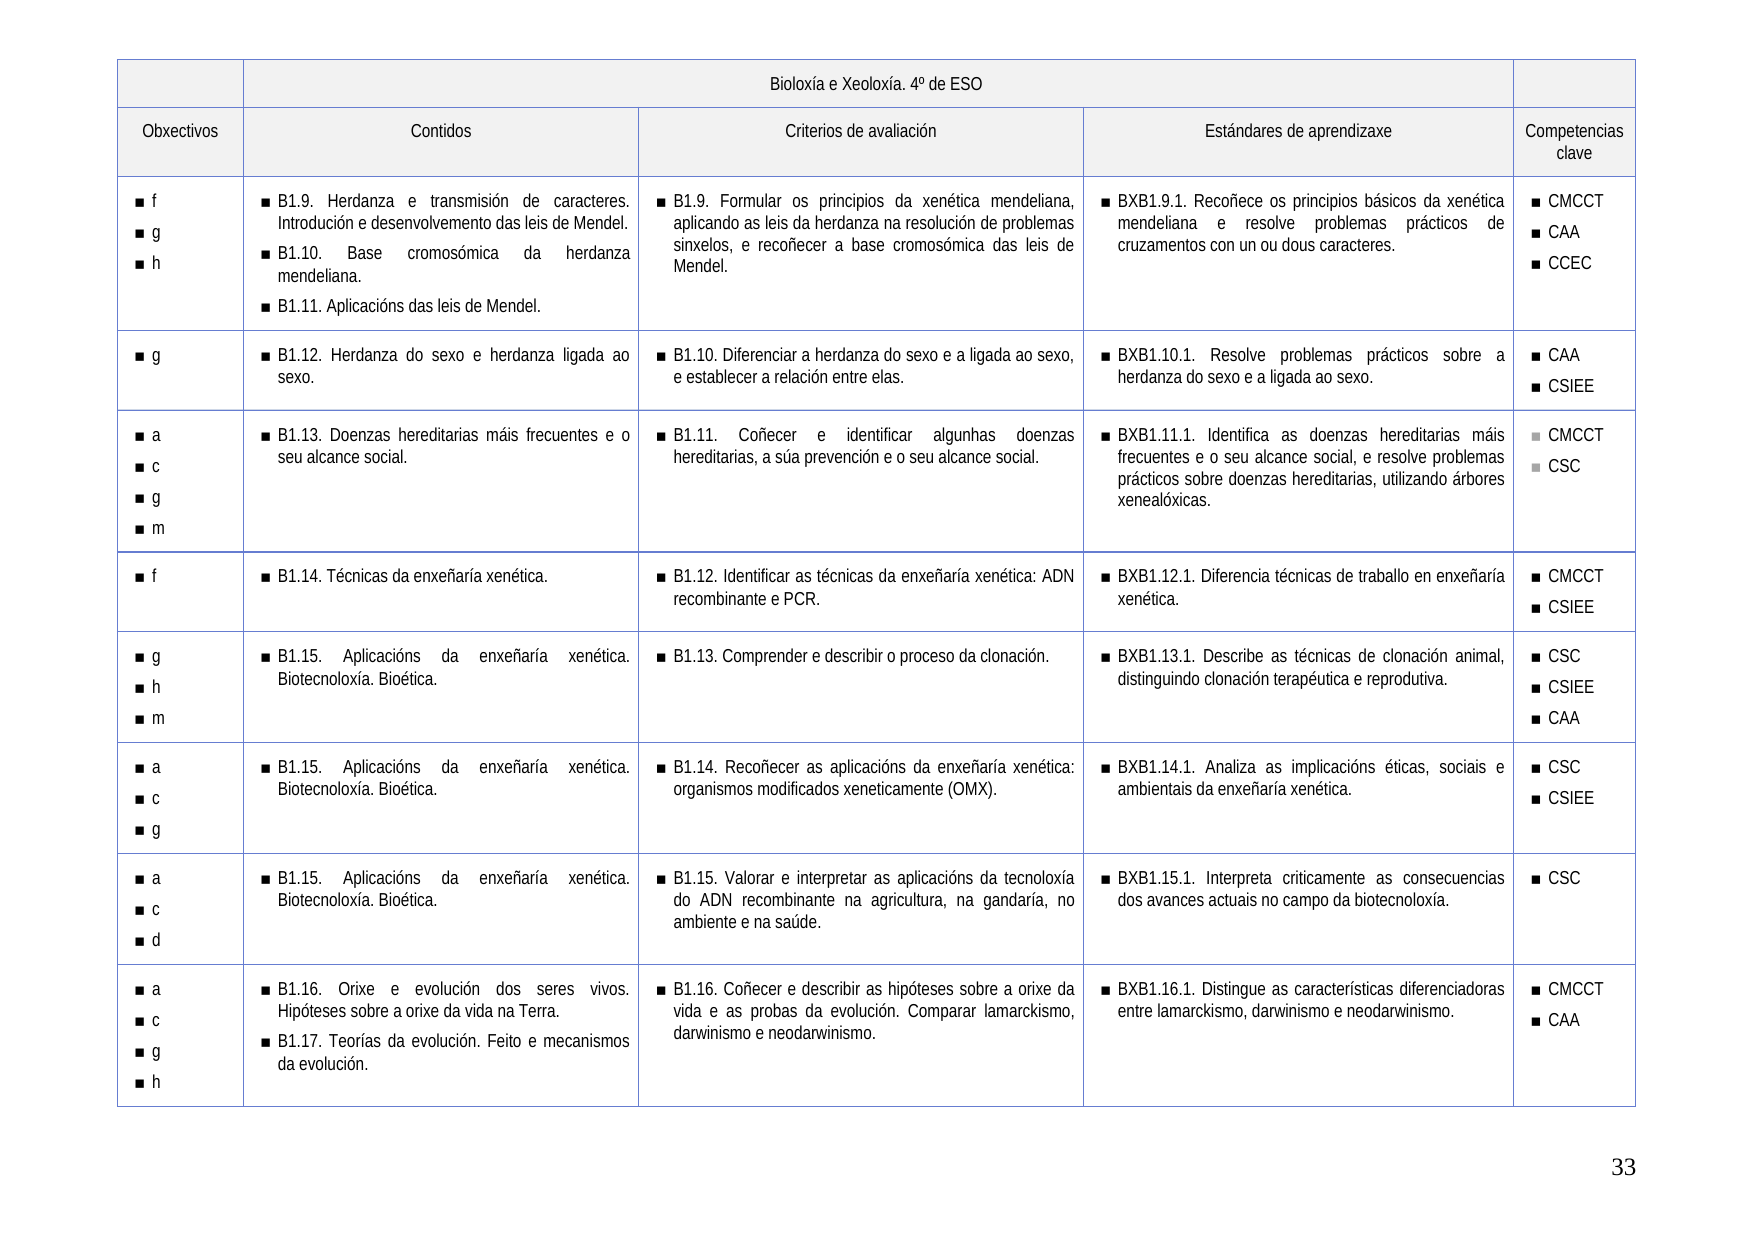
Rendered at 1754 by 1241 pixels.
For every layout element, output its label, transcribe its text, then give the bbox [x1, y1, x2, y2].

table_cell a c g [118, 743, 243, 853]
table_cell g [118, 331, 243, 409]
table_cell BXB1.14.1. Analiza as implicacións éticas, sociais e ambientais da enxeñaría xenética. [1084, 743, 1513, 853]
table_cell B1.15. Aplicacións da enxeñaría xenética. Biotecnoloxía. Bioética. [244, 743, 638, 853]
table_cell B1.13. Doenzas hereditarias máis frecuentes e o seu alcance social. [244, 411, 638, 551]
table_cell CMCCT CSIEE [1514, 553, 1635, 631]
table_cell B1.12. Herdanza do sexo e herdanza ligada ao sexo. [244, 331, 638, 409]
table_cell Criterios de avaliación [639, 108, 1083, 176]
table_header [118, 60, 243, 107]
table_cell B1.14. Técnicas da enxeñaría xenética. [244, 553, 638, 631]
table_cell Contidos [244, 108, 638, 176]
table_header [1514, 60, 1635, 107]
table_cell f g h [118, 177, 243, 330]
table_cell f [118, 553, 243, 631]
table_cell a c g m [118, 411, 243, 551]
table_cell B1.15. Aplicacións da enxeñaría xenética. Biotecnoloxía. Bioética. [244, 854, 638, 964]
table_cell B1.13. Comprender e describir o proceso da clonación. [639, 632, 1083, 742]
table_cell B1.15. Aplicacións da enxeñaría xenética. Biotecnoloxía. Bioética. [244, 632, 638, 742]
table_cell CSC CSIEE CAA [1514, 632, 1635, 742]
table_cell B1.9. Formular os principios da xenética mendeliana, aplicando as leis da herdanza na resolución de problemas sinxelos, e recoñecer a base cromosómica das leis de Mendel. [639, 177, 1083, 330]
table_cell B1.14. Recoñecer as aplicacións da enxeñaría xenética: organismos modificados xeneticamente (OMX). [639, 743, 1083, 853]
table_cell BXB1.11.1. Identifica as doenzas hereditarias máis frecuentes e o seu alcance social, e resolve problemas prácticos sobre doenzas hereditarias, utilizando árbores xenealóxicas. [1084, 411, 1513, 551]
table_cell a c d [118, 854, 243, 964]
table_cell BXB1.13.1. Describe as técnicas de clonación animal, distinguindo clonación terapéutica e reprodutiva. [1084, 632, 1513, 742]
table_cell Estándares de aprendizaxe [1084, 108, 1513, 176]
table_cell Obxectivos [118, 108, 243, 176]
table_cell B1.9. Herdanza e transmisión de caracteres. Introdución e desenvolvemento das leis de Mendel. B1.10. Base cromosómica da herdanza mendeliana. B1.11. Aplicacións das leis de Mendel. [244, 177, 638, 330]
table_cell BXB1.10.1. Resolve problemas prácticos sobre a herdanza do sexo e a ligada ao sexo. [1084, 331, 1513, 409]
table_cell B1.10. Diferenciar a herdanza do sexo e a ligada ao sexo, e establecer a relación entre elas. [639, 331, 1083, 409]
table_cell g h m [118, 632, 243, 742]
table_cell BXB1.12.1. Diferencia técnicas de traballo en enxeñaría xenética. [1084, 553, 1513, 631]
table_cell B1.16. Coñecer e describir as hipóteses sobre a orixe da vida e as probas da evolución. Comparar lamarckismo, darwinismo e neodarwinismo. [639, 965, 1083, 1106]
table_cell CMCCT CAA [1514, 965, 1635, 1106]
table_cell B1.12. Identificar as técnicas da enxeñaría xenética: ADN recombinante e PCR. [639, 553, 1083, 631]
table_cell BXB1.16.1. Distingue as características diferenciadoras entre lamarckismo, darwinismo e neodarwinismo. [1084, 965, 1513, 1106]
table_cell CSC CSIEE [1514, 743, 1635, 853]
table_cell B1.15. Valorar e interpretar as aplicacións da tecnoloxía do ADN recombinante na agricultura, na gandaría, no ambiente e na saúde. [639, 854, 1083, 964]
table_cell BXB1.9.1. Recoñece os principios básicos da xenética mendeliana e resolve problemas prácticos de cruzamentos con un ou dous caracteres. [1084, 177, 1513, 330]
table_cell CMCCT CAA CCEC [1514, 177, 1635, 330]
table_cell B1.11. Coñecer e identificar algunhas doenzas hereditarias, a súa prevención e o seu alcance social. [639, 411, 1083, 551]
table_cell B1.16. Orixe e evolución dos seres vivos. Hipóteses sobre a orixe da vida na Terra. B1.17. Teorías da evolución. Feito e mecanismos da evolución. [244, 965, 638, 1106]
table_cell CAA CSIEE [1514, 331, 1635, 409]
table_header Bioloxía e Xeoloxía. 4º de ESO [244, 60, 1513, 107]
table_cell CSC [1514, 854, 1635, 964]
table_cell BXB1.15.1. Interpreta criticamente as consecuencias dos avances actuais no campo da biotecnoloxía. [1084, 854, 1513, 964]
table_cell a c g h [118, 965, 243, 1106]
table_cell Competencias clave [1514, 108, 1635, 176]
table_cell CMCCT CSC [1514, 411, 1635, 551]
